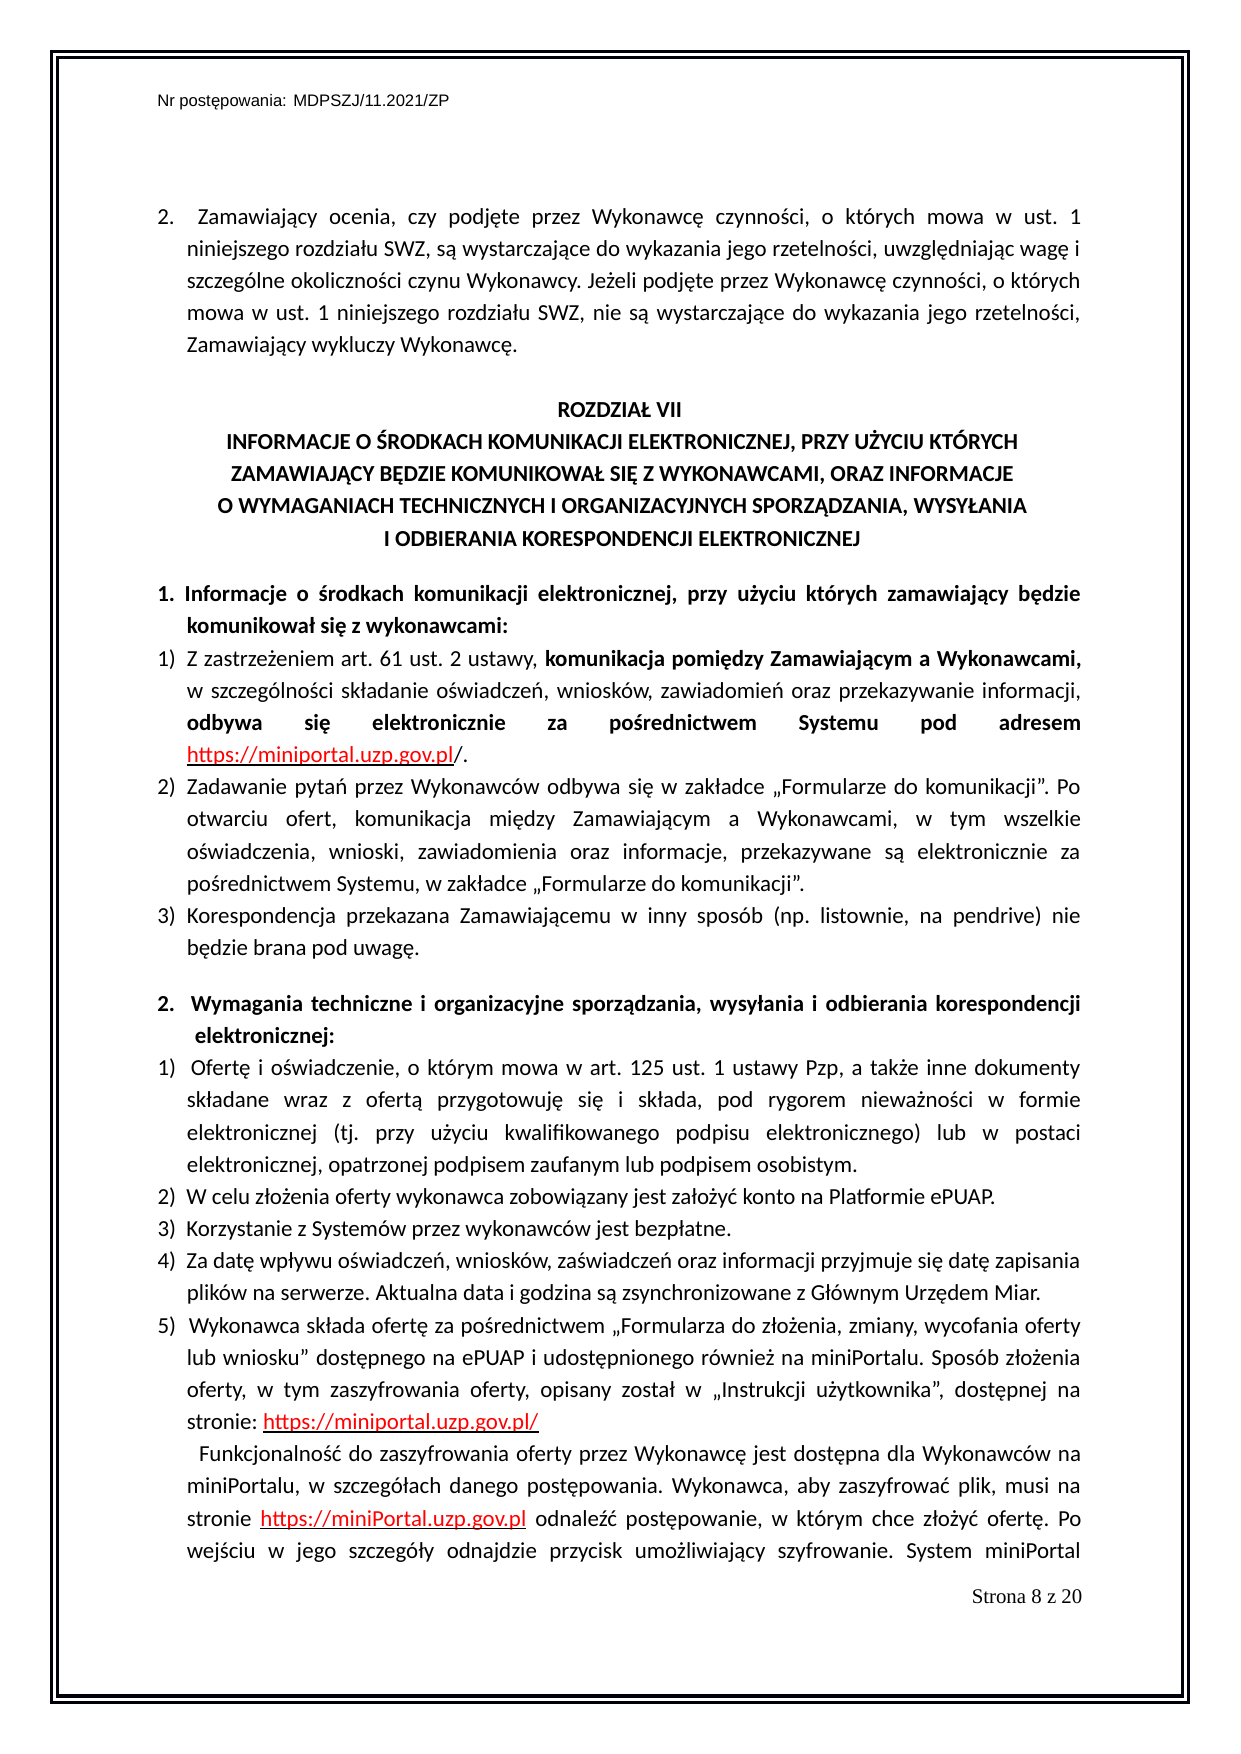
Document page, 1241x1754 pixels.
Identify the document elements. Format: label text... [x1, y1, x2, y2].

text INFORMACJE O ŚRODKACH KOMUNIKACJI ELEKTRONICZNEJ, PRZY UŻYCIU KTÓRYCH ZAMAWIAJĄCY BĘDZIE KOMUNIKOWAŁ SIĘ Z WYKONAWCAMI, ORAZ INFORMACJE O WYMAGANIACH TECHNICZNYCH I ORGANIZACYJNYCH SPORZĄDZANIA, WYSYŁANIA I ODBIERANIA KORESPONDENCJI ELEKTRONICZNEJ [157, 427, 1087, 552]
text 2. Wymagania techniczne i organizacyjne sporządzania, wysyłania i odbierania korespondencji elektronicznej: [157, 989, 1082, 1049]
text 1) Ofertę i oświadczenie, o którym mowa w art. 125 ust. 1 ustawy Pzp, a także inne dokumenty składane wraz z ofertą przygotowuję się i składa, pod rygorem nieważności w formie elektronicznej (tj. przy użyciu kwalifikowanego podpisu elektronicznego) lub w postaci elektronicznej, opatrzonej podpisem zaufanym lub podpisem osobistym. [157, 1053, 1082, 1178]
list Zadawanie pytań przez Wykonawców odbywa się w zakładce „Formularze do komunikacji”. Po otwarciu ofert, komunikacja między Zamawiającym a Wykonawcami, w tym wszelkie oświadczenia, wnioski, zawiadomienia oraz informacje, przekazywane są elektronicznie za pośrednictwem Systemu, w zakładce „Formularze do komunikacji”. [157, 772, 1082, 897]
text 3) Korzystanie z Systemów przez wykonawców jest bezpłatne. [157, 1214, 1082, 1242]
list Funkcjonalność do zaszyfrowania oferty przez Wykonawcę jest dostępna dla Wykonawców na miniPortalu, w szczegółach danego postępowania. Wykonawca, aby zaszyfrować plik, musi na stronie https://miniPortal.uzp.gov.pl odnaleźć postępowanie, w którym chce złożyć ofertę. Po wejściu w jego szczegóły odnajdzie przycisk umożliwiający szyfrowanie. System miniPortal [157, 1439, 1082, 1564]
text 1. Informacje o środkach komunikacji elektronicznej, przy użyciu których zamawiający będzie komunikował się z wykonawcami: [157, 579, 1082, 639]
text ROZDZIAŁ VII [157, 395, 1082, 423]
list Korespondencja przekazana Zamawiającemu w inny sposób (np. listownie, na pendrive) nie będzie brana pod uwagę. [157, 901, 1082, 961]
text 4) Za datę wpływu oświadczeń, wniosków, zaświadczeń oraz informacji przyjmuje się datę zapisania plików na serwerze. Aktualna data i godzina są zsynchronizowane z Głównym Urzędem Miar. [157, 1246, 1082, 1307]
text 2) W celu złożenia oferty wykonawca zobowiązany jest założyć konto na Platformie ePUAP. [157, 1182, 1082, 1210]
list Z zastrzeżeniem art. 61 ust. 2 ustawy, komunikacja pomiędzy Zamawiającym a Wykonawcami, w szczególności składanie oświadczeń, wniosków, zawiadomień oraz przekazywanie informacji, odbywa się elektronicznie za pośrednictwem Systemu pod adresem https://miniportal.uzp.gov.pl/. [157, 644, 1082, 768]
text 5) Wykonawca składa ofertę za pośrednictwem „Formularza do złożenia, zmiany, wycofania oferty lub wniosku” dostępnego na ePUAP i udostępnionego również na miniPortalu. Sposób złożenia oferty, w tym zaszyfrowania oferty, opisany został w „Instrukcji użytkownika”, dostępnej na stronie: https://miniportal.uzp.gov.pl/ [157, 1311, 1082, 1435]
text 2. Zamawiający ocenia, czy podjęte przez Wykonawcę czynności, o których mowa w ust. 1 niniejszego rozdziału SWZ, są wystarczające do wykazania jego rzetelności, uwzględniając wagę i szczególne okoliczności czynu Wykonawcy. Jeżeli podjęte przez Wykonawcę czynności, o których mowa w ust. 1 niniejszego rozdziału SWZ, nie są wystarczające do wykazania jego rzetelności, Zamawiający wykluczy Wykonawcę. [157, 202, 1082, 359]
